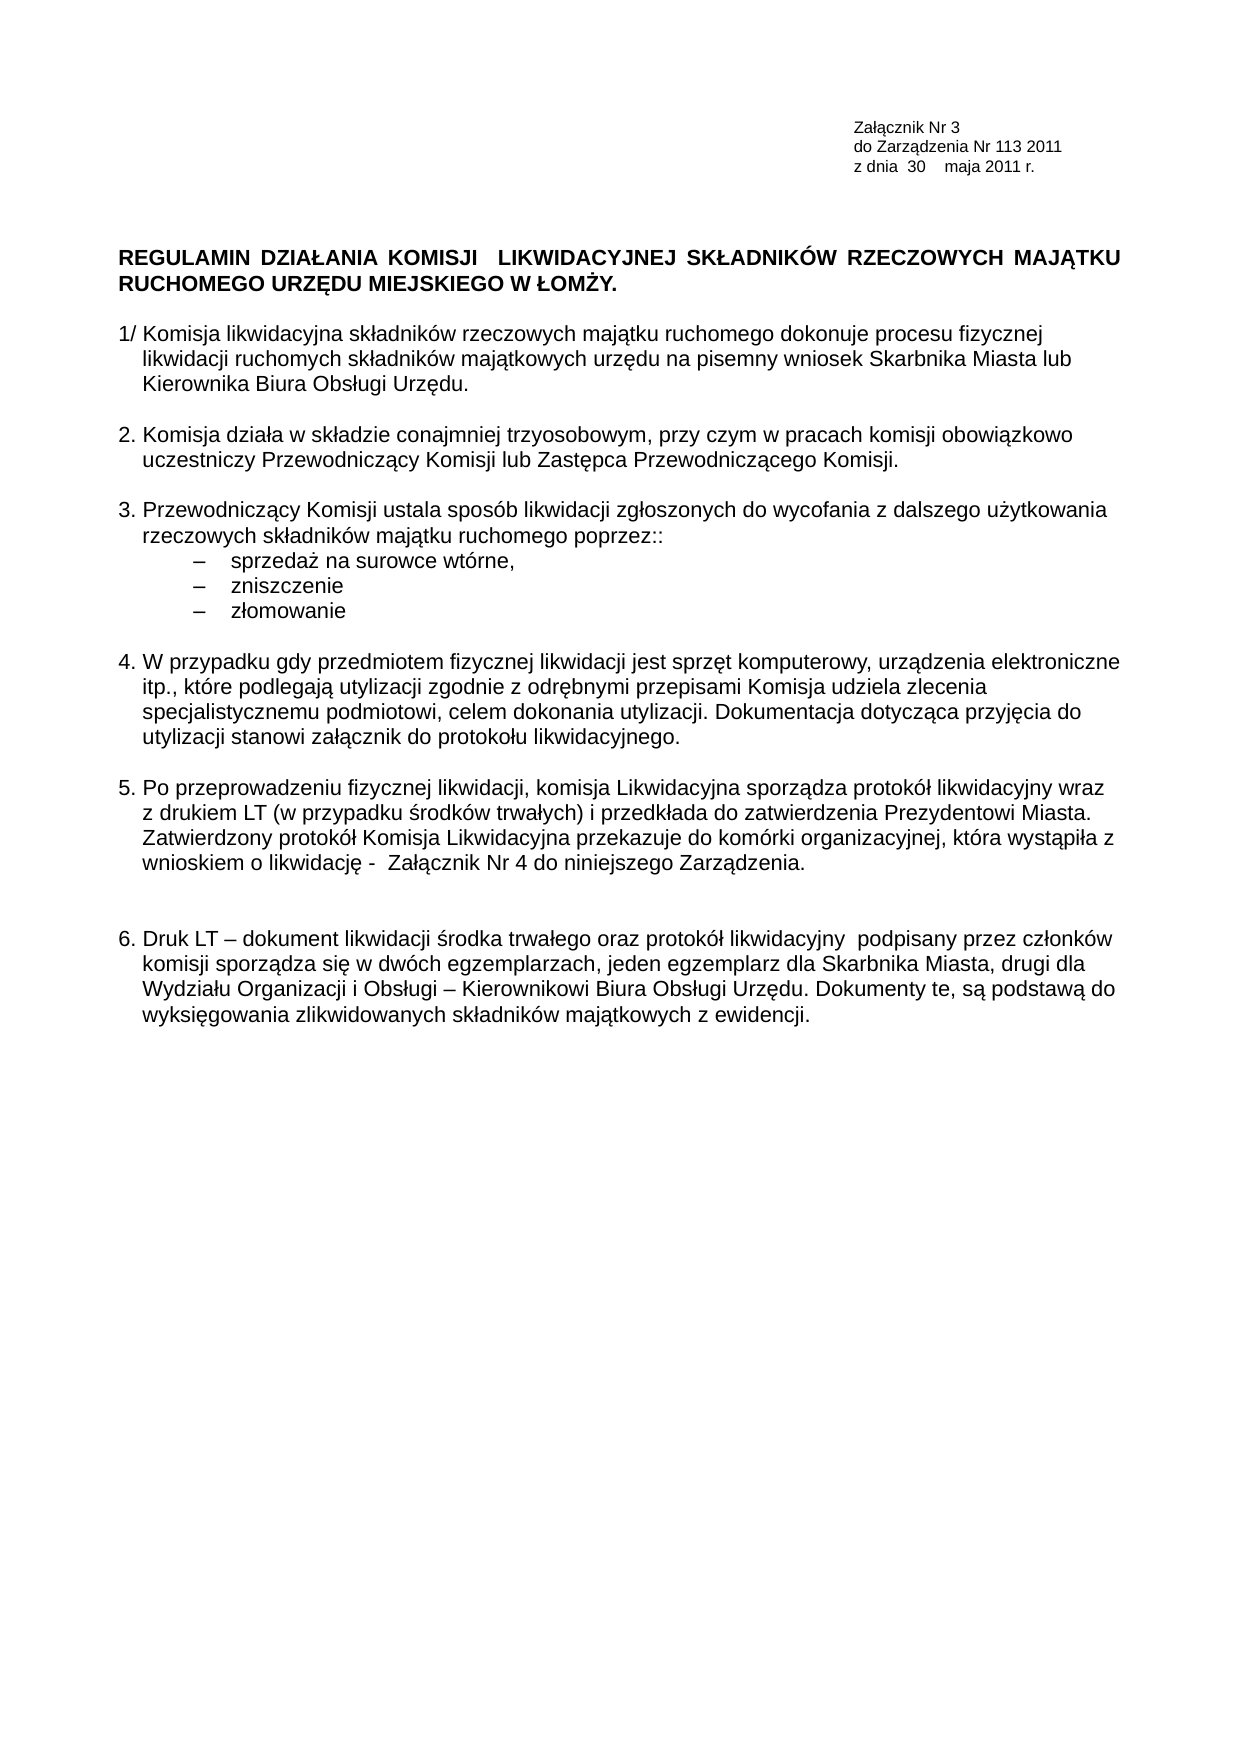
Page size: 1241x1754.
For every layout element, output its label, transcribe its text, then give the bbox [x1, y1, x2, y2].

text 4. W przypadku gdy przedmiotem fizycznej likwidacji jest sprzęt komputerowy, urządzenia elektroniczne [118, 648, 1122, 674]
text rzeczowych składników majątku ruchomego poprzez:: [118, 522, 1122, 548]
text Wydziału Organizacji i Obsługi – Kierownikowi Biura Obsługi Urzędu. Dokumenty te, są podstawą do [118, 976, 1122, 1001]
text likwidacji ruchomych składników majątkowych urzędu na pisemny wniosek Skarbnika Miasta lub [118, 346, 1122, 371]
text 1/ Komisja likwidacyjna składników rzeczowych majątku ruchomego dokonuje procesu fizycznej [118, 321, 1122, 346]
text itp., które podlegają utylizacji zgodnie z odrębnymi przepisami Komisja udziela zlecenia [118, 674, 1122, 699]
text 3. Przewodniczący Komisji ustala sposób likwidacji zgłoszonych do wycofania z dalszego użytkowania [118, 497, 1122, 522]
list sprzedaż na surowce wtórne, [193, 548, 1122, 573]
list złomowanie [193, 598, 1122, 623]
text wyksięgowania zlikwidowanych składników majątkowych z ewidencji. [118, 1001, 1122, 1027]
text 5. Po przeprowadzeniu fizycznej likwidacji, komisja Likwidacyjna sporządza protokół likwidacyjny wraz [118, 774, 1122, 800]
text utylizacji stanowi załącznik do protokołu likwidacyjnego. [118, 724, 1122, 749]
text Kierownika Biura Obsługi Urzędu. [118, 371, 1122, 396]
text 6. Druk LT – dokument likwidacji środka trwałego oraz protokół likwidacyjny podpisany przez członków [118, 926, 1122, 951]
text Załącznik Nr 3 [118, 118, 1122, 137]
text uczestniczy Przewodniczący Komisji lub Zastępca Przewodniczącego Komisji. [118, 447, 1122, 472]
text wnioskiem o likwidację - Załącznik Nr 4 do niniejszego Zarządzenia. [118, 850, 1122, 875]
text Zatwierdzony protokół Komisja Likwidacyjna przekazuje do komórki organizacyjnej, która wystąpiła z [118, 825, 1122, 850]
text z drukiem LT (w przypadku środków trwałych) i przedkłada do zatwierdzenia Prezydentowi Miasta. [118, 800, 1122, 825]
text do Zarządzenia Nr 113 2011 [118, 137, 1122, 156]
text komisji sporządza się w dwóch egzemplarzach, jeden egzemplarz dla Skarbnika Miasta, drugi dla [118, 951, 1122, 976]
text z dnia 30 maja 2011 r. [118, 156, 1122, 176]
text specjalistycznemu podmiotowi, celem dokonania utylizacji. Dokumentacja dotycząca przyjęcia do [118, 699, 1122, 724]
text 2. Komisja działa w składzie conajmniej trzyosobowym, przy czym w pracach komisji obowiązkowo [118, 422, 1122, 447]
text REGULAMIN DZIAŁANIA KOMISJI LIKWIDACYJNEJ SKŁADNIKÓW RZECZOWYCH MAJĄTKU RUCHOMEGO URZĘDU MIEJSKIEGO W ŁOMŻY. [118, 245, 1122, 296]
list zniszczenie [193, 573, 1122, 598]
